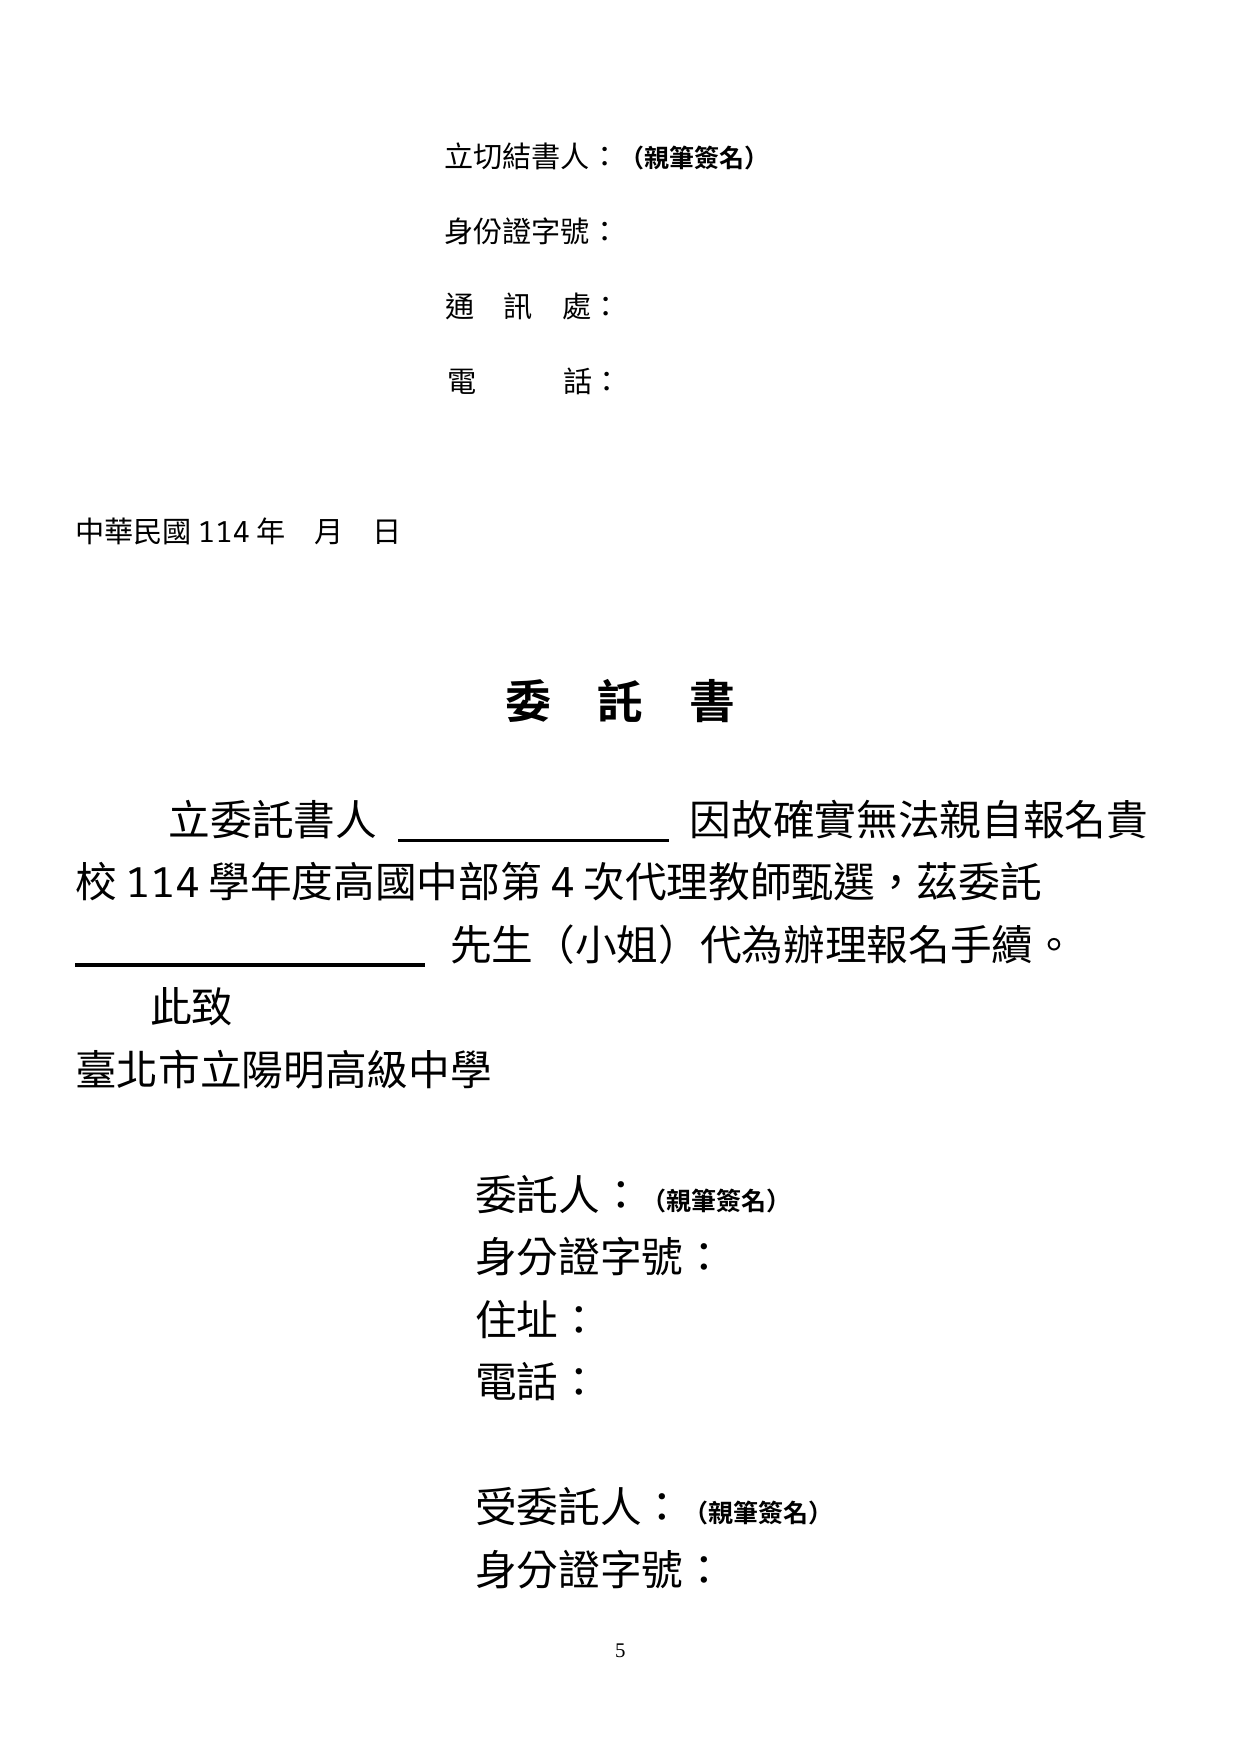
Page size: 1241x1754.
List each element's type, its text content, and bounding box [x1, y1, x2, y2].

text 電 話： [447, 338, 1165, 401]
text 住址： [75, 1276, 1165, 1338]
text 通 訊 處： [445, 263, 1165, 326]
text 臺北市立陽明高級中學 [75, 1026, 1165, 1088]
text 立委託書人 因故確實無法親自報名貴校114學年度高國中部第4次代理教師甄選，茲委託 [75, 776, 1165, 901]
text 先生（小姐）代為辦理報名手續。 [75, 901, 1165, 963]
text 委 託 書 [75, 626, 1165, 751]
text 此致 [75, 963, 1165, 1026]
text 立切結書人：（親筆簽名） [75, 113, 1165, 176]
text 委託人：（親筆簽名） [75, 1151, 1165, 1213]
text 身分證字號： [75, 1213, 1165, 1276]
text 受委託人：（親筆簽名） [75, 1463, 1165, 1526]
text 身分證字號： [75, 1526, 1165, 1588]
text 電話： [75, 1338, 1165, 1401]
text 身份證字號： [75, 188, 1165, 251]
text 中華民國114年 月 日 [75, 488, 1165, 551]
